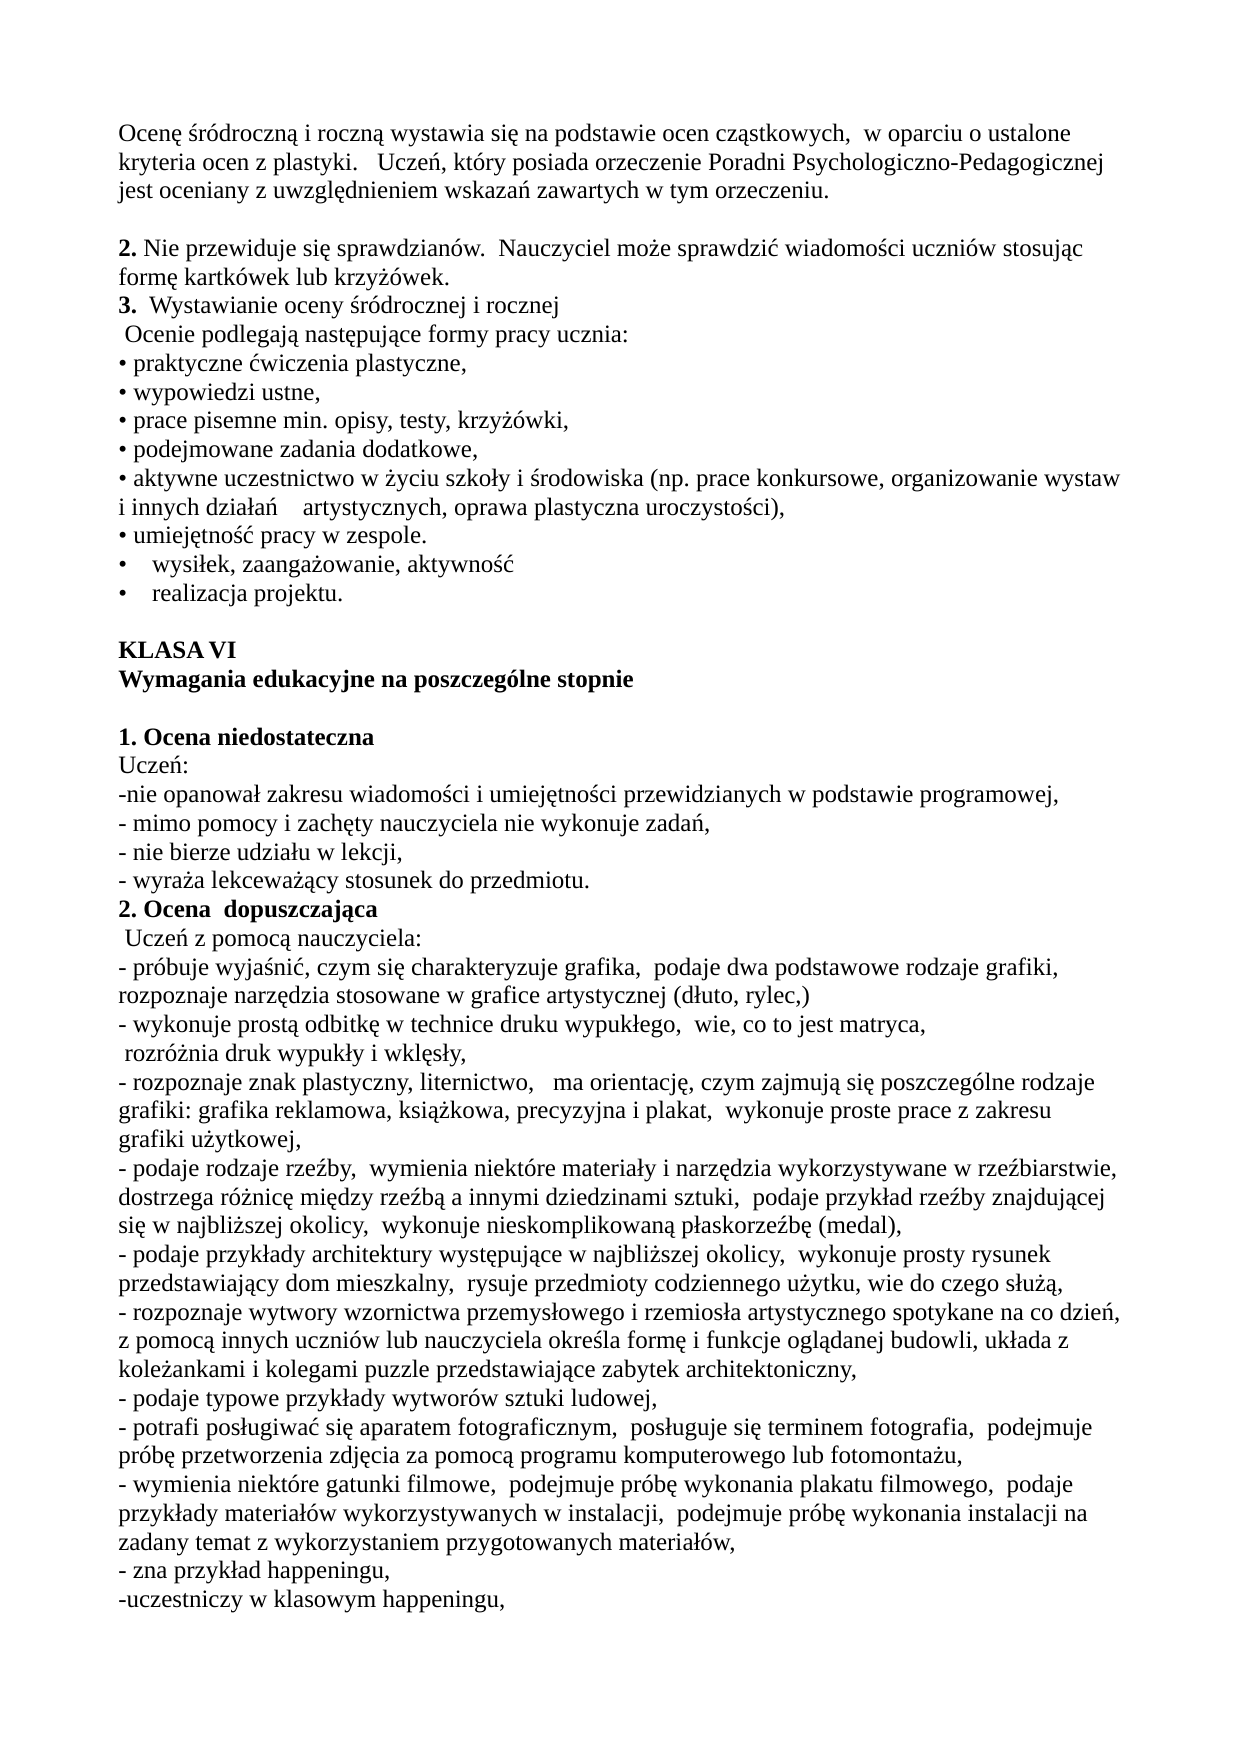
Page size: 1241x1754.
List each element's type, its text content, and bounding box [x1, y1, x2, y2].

text - wymienia niektóre gatunki filmowe, podejmuje próbę wykonania plakatu filmowego, podaje przykłady materiałów wykorzystywanych w instalacji, podejmuje próbę wykonania instalacji na zadany temat z wykorzystaniem przygotowanych materiałów, [118, 1469, 1122, 1556]
text - podaje typowe przykłady wytworów sztuki ludowej, [118, 1383, 1122, 1412]
text • podejmowane zadania dodatkowe, [118, 434, 1122, 463]
text 2. Nie przewiduje się sprawdzianów. Nauczyciel może sprawdzić wiadomości uczniów stosując formę kartkówek lub krzyżówek. [118, 233, 1122, 291]
text • aktywne uczestnictwo w życiu szkoły i środowiska (np. prace konkursowe, organizowanie wystaw i innych działań artystycznych, oprawa plastyczna uroczystości), [118, 463, 1122, 521]
text - rozpoznaje wytwory wzornictwa przemysłowego i rzemiosła artystycznego spotykane na co dzień, z pomocą innych uczniów lub nauczyciela określa formę i funkcje oglądanej budowli, układa z koleżankami i kolegami puzzle przedstawiające zabytek architektoniczny, [118, 1297, 1122, 1383]
text - próbuje wyjaśnić, czym się charakteryzuje grafika, podaje dwa podstawowe rodzaje grafiki, rozpoznaje narzędzia stosowane w grafice artystycznej (dłuto, rylec,) [118, 952, 1122, 1009]
text -uczestniczy w klasowym happeningu, [118, 1584, 1122, 1613]
text - rozpoznaje znak plastyczny, liternictwo, ma orientację, czym zajmują się poszczególne rodzaje grafiki: grafika reklamowa, książkowa, precyzyjna i plakat, wykonuje proste prace z zakresu grafiki użytkowej, [118, 1067, 1122, 1153]
text - podaje przykłady architektury występujące w najbliższej okolicy, wykonuje prosty rysunek przedstawiający dom mieszkalny, rysuje przedmioty codziennego użytku, wie do czego służą, [118, 1239, 1122, 1297]
text - podaje rodzaje rzeźby, wymienia niektóre materiały i narzędzia wykorzystywane w rzeźbiarstwie, dostrzega różnicę między rzeźbą a innymi dziedzinami sztuki, podaje przykład rzeźby znajdującej się w najbliższej okolicy, wykonuje nieskomplikowaną płaskorzeźbę (medal), [118, 1153, 1122, 1239]
text Uczeń z pomocą nauczyciela: [118, 923, 1122, 952]
text - wykonuje prostą odbitkę w technice druku wypukłego, wie, co to jest matryca, [118, 1009, 1122, 1038]
text rozróżnia druk wypukły i wklęsły, [118, 1038, 1122, 1067]
text 2. Ocena dopuszczająca [118, 894, 1122, 923]
text • wypowiedzi ustne, [118, 377, 1122, 406]
text • umiejętność pracy w zespole. [118, 521, 1122, 549]
text - nie bierze udziału w lekcji, [118, 837, 1122, 866]
text KLASA VI [118, 636, 1122, 664]
text - potrafi posługiwać się aparatem fotograficznym, posługuje się terminem fotografia, podejmuje próbę przetworzenia zdjęcia za pomocą programu komputerowego lub fotomontażu, [118, 1412, 1122, 1469]
text - wyraża lekceważący stosunek do przedmiotu. [118, 866, 1122, 894]
text - zna przykład happeningu, [118, 1556, 1122, 1584]
text Ocenę śródroczną i roczną wystawia się na podstawie ocen cząstkowych, w oparciu o ustalone kryteria ocen z plastyki. Uczeń, który posiada orzeczenie Poradni Psychologiczno-Pedagogicznej jest oceniany z uwzględnieniem wskazań zawartych w tym orzeczeniu. [118, 118, 1122, 204]
text Wymagania edukacyjne na poszczególne stopnie [118, 664, 1122, 693]
text 3. Wystawianie oceny śródrocznej i rocznej [118, 291, 1122, 319]
text Ocenie podlegają następujące formy pracy ucznia: [118, 319, 1122, 348]
text Uczeń: [118, 751, 1122, 779]
text • prace pisemne min. opisy, testy, krzyżówki, [118, 406, 1122, 434]
text - mimo pomocy i zachęty nauczyciela nie wykonuje zadań, [118, 808, 1122, 837]
text 1. Ocena niedostateczna [118, 722, 1122, 751]
text • praktyczne ćwiczenia plastyczne, [118, 348, 1122, 377]
text • wysiłek, zaangażowanie, aktywność [118, 549, 1122, 578]
text -nie opanował zakresu wiadomości i umiejętności przewidzianych w podstawie programowej, [118, 779, 1122, 808]
text • realizacja projektu. [118, 578, 1122, 607]
